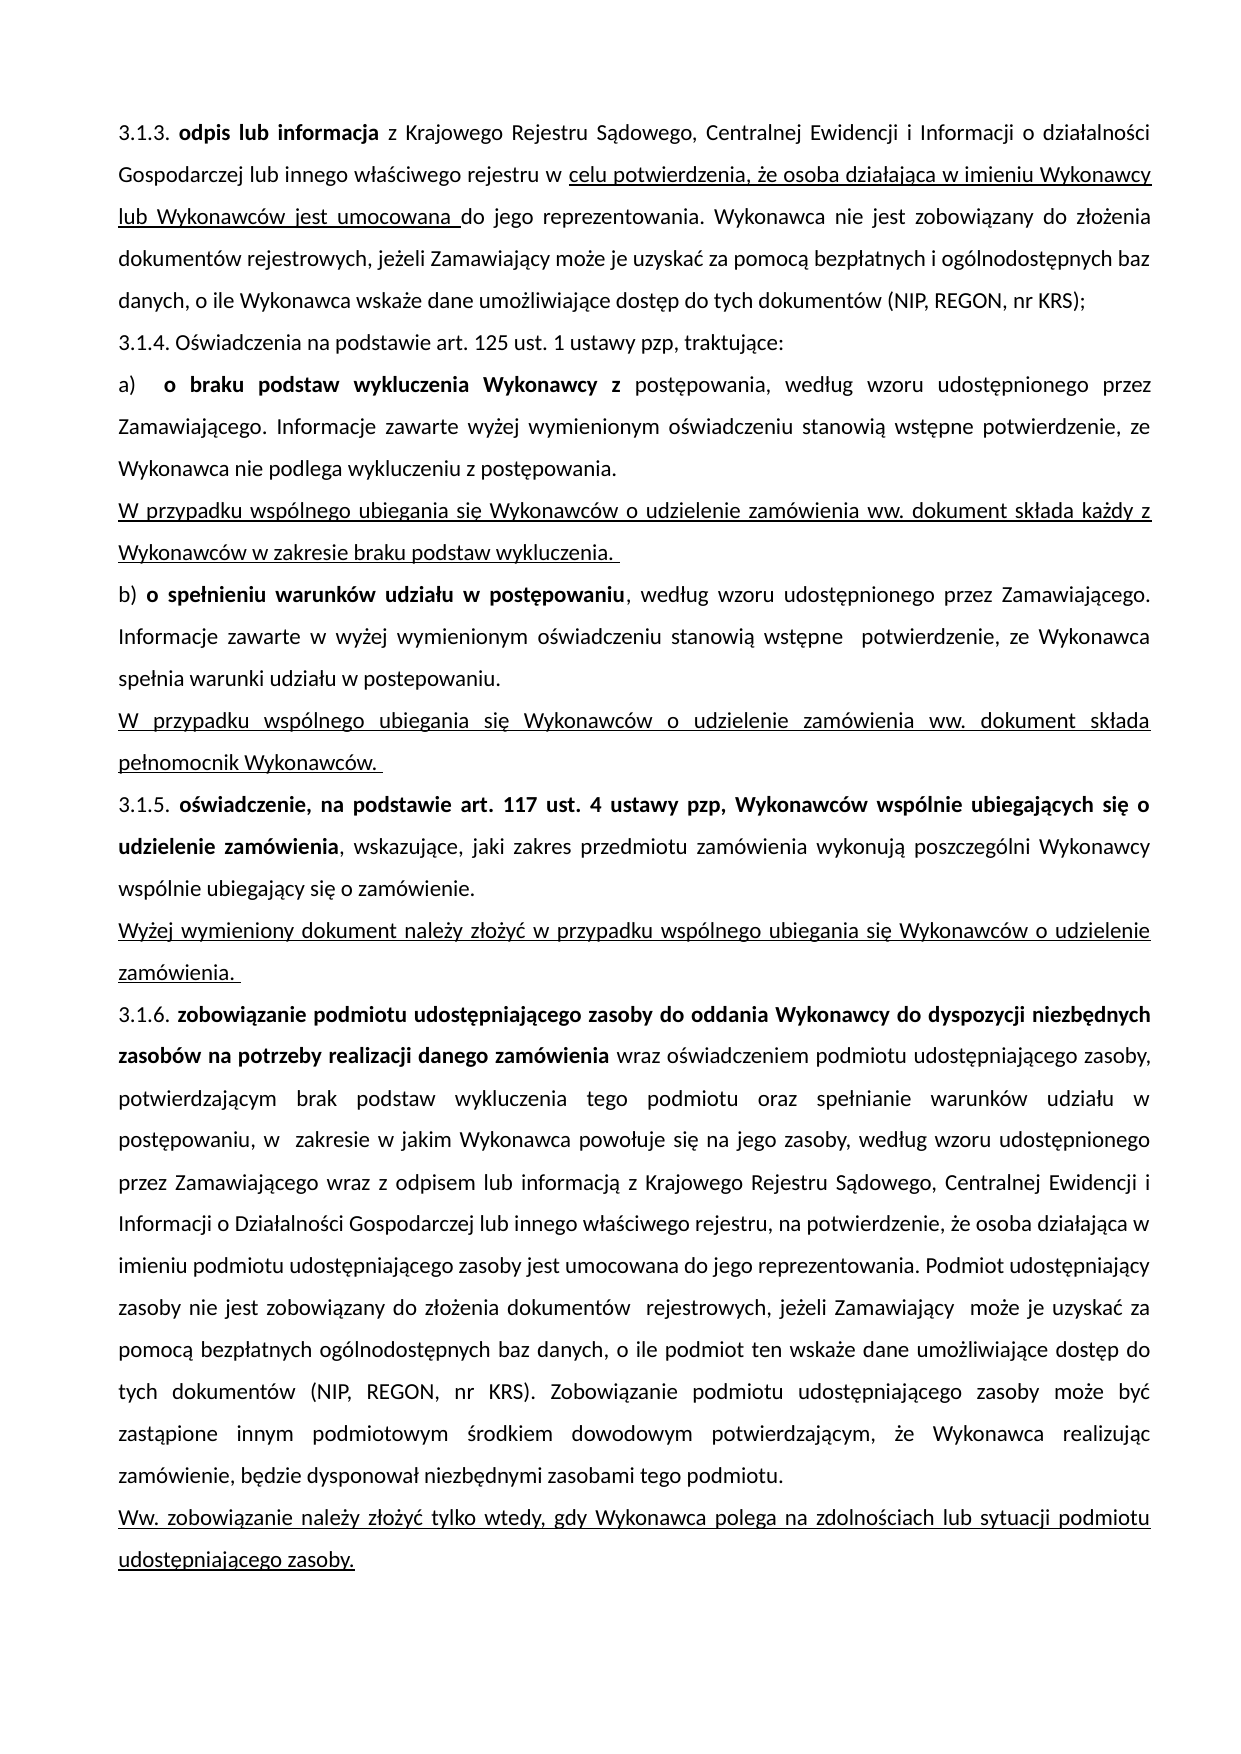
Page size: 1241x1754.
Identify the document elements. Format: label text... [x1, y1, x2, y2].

text b) o spełnieniu warunków udziału w postępowaniu, według wzoru udostępnionego przez Zamawiającego. Informacje zawarte w wyżej wymienionym oświadczeniu stanowią wstępne potwierdzenie, ze Wykonawca spełnia warunki udziału w postepowaniu. [118, 580, 1152, 692]
text 3.1.6. zobowiązanie podmiotu udostępniającego zasoby do oddania Wykonawcy do dyspozycji niezbędnych zasobów na potrzeby realizacji danego zamówienia wraz oświadczeniem podmiotu udostępniającego zasoby, potwierdzającym brak podstaw wykluczenia tego podmiotu oraz spełnianie warunków udziału w postępowaniu, w zakresie w jakim Wykonawca powołuje się na jego zasoby, według wzoru udostępnionego przez Zamawiającego wraz z odpisem lub informacją z Krajowego Rejestru Sądowego, Centralnej Ewidencji i Informacji o Działalności Gospodarczej lub innego właściwego rejestru, na potwierdzenie, że osoba działająca w imieniu podmiotu udostępniającego zasoby jest umocowana do jego reprezentowania. Podmiot udostępniający zasoby nie jest zobowiązany do złożenia dokumentów rejestrowych, jeżeli Zamawiający może je uzyskać za pomocą bezpłatnych ogólnodostępnych baz danych, o ile podmiot ten wskaże dane umożliwiające dostęp do tych dokumentów (NIP, REGON, nr KRS). Zobowiązanie podmiotu udostępniającego zasoby może być zastąpione innym podmiotowym środkiem dowodowym potwierdzającym, że Wykonawca realizując zamówienie, będzie dysponował niezbędnymi zasobami tego podmiotu. [118, 1000, 1152, 1489]
text 3.1.4. Oświadczenia na podstawie art. 125 ust. 1 ustawy pzp, traktujące: [118, 328, 1152, 356]
text Wyżej wymieniony dokument należy złożyć w przypadku wspólnego ubiegania się Wykonawców o udzielenie zamówienia. [118, 916, 1152, 986]
text 3.1.3. odpis lub informacja z Krajowego Rejestru Sądowego, Centralnej Ewidencji i Informacji o działalności Gospodarczej lub innego właściwego rejestru w celu potwierdzenia, że osoba działająca w imieniu Wykonawcy lub Wykonawców jest umocowana do jego reprezentowania. Wykonawca nie jest zobowiązany do złożenia dokumentów rejestrowych, jeżeli Zamawiający może je uzyskać za pomocą bezpłatnych i ogólnodostępnych baz danych, o ile Wykonawca wskaże dane umożliwiające dostęp do tych dokumentów (NIP, REGON, nr KRS); [118, 118, 1152, 314]
text W przypadku wspólnego ubiegania się Wykonawców o udzielenie zamówienia ww. dokument składa pełnomocnik Wykonawców. [118, 706, 1152, 776]
text Ww. zobowiązanie należy złożyć tylko wtedy, gdy Wykonawca polega na zdolnościach lub sytuacji podmiotu udostępniającego zasoby. [118, 1503, 1152, 1573]
text 3.1.5. oświadczenie, na podstawie art. 117 ust. 4 ustawy pzp, Wykonawców wspólnie ubiegających się o udzielenie zamówienia, wskazujące, jaki zakres przedmiotu zamówienia wykonują poszczególni Wykonawcy wspólnie ubiegający się o zamówienie. [118, 790, 1152, 902]
text Wykonawców w zakresie braku podstaw wykluczenia. [118, 522, 1152, 566]
text a) o braku podstaw wykluczenia Wykonawcy z postępowania, według wzoru udostępnionego przez Zamawiającego. Informacje zawarte wyżej wymienionym oświadczeniu stanowią wstępne potwierdzenie, ze Wykonawca nie podlega wykluczeniu z postępowania. [118, 370, 1152, 482]
text W przypadku wspólnego ubiegania się Wykonawców o udzielenie zamówienia ww. dokument składa każdy z [118, 496, 1152, 520]
